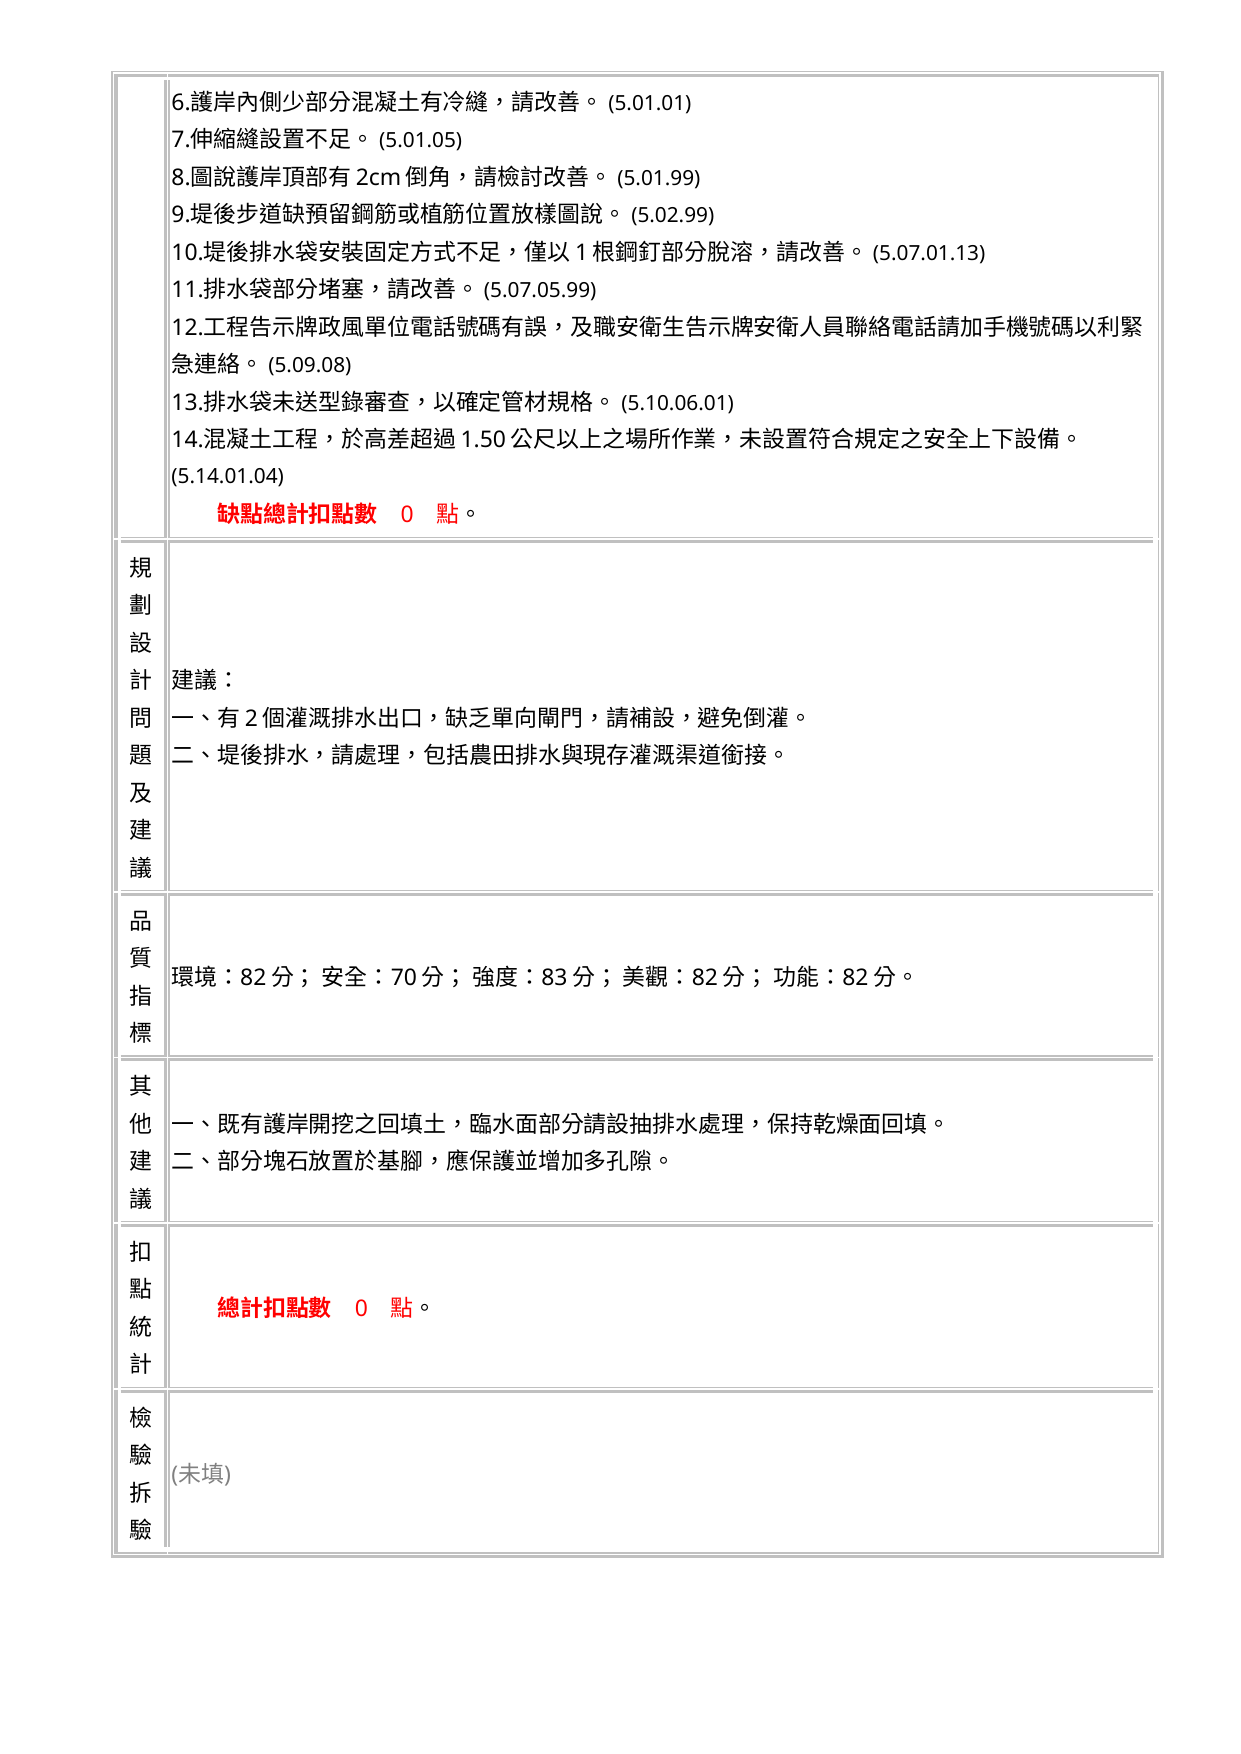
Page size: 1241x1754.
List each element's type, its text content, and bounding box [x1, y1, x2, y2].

table_cell 6.護岸內側少部分混凝土有冷縫，請改善。 (5.01.01) 7.伸縮縫設置不足。 (5.01.05) 8.圖說護岸頂部有2cm倒角，請檢討改善。 (5.01.99) 9.堤後步道缺預留鋼筋或植筋位置放樣圖說。 (5.02.99) 10.堤後排水袋安裝固定方式不足，僅以1根鋼釘部分脫溶，請改善。 (5.07.01.13) 11.排水袋部分堵塞，請改善。 (5.07.05.99) 12.工程告示牌政風單位電話號碼有誤，及職安衛生告示牌安衛人員聯絡電話請加手機號碼以利緊急連絡。 (5.09.08) 13.排水袋未送型錄審查，以確定管材規格。 (5.10.06.01) 14.混凝土工程，於高差超過1.50公尺以上之場所作業，未設置符合規定之安全上下設備。 (5.14.01.04) 缺點總計扣點數 0 點。 [167, 72, 1161, 536]
table_cell [118, 77, 167, 536]
table_cell 總計扣點數 0 點。 [167, 1221, 1161, 1386]
table_cell 扣 點 統 計 [114, 1221, 167, 1386]
table_cell 環境：82分； 安全：70分； 強度：83分； 美觀：82分； 功能：82分。 [167, 890, 1161, 1055]
table_cell 其 他 建 議 [114, 1055, 167, 1221]
table_cell (未填) [167, 1386, 1161, 1552]
table_cell 建議： 一、有2個灌溉排水出口，缺乏單向閘門，請補設，避免倒灌。 二、堤後排水，請處理，包括農田排水與現存灌溉渠道銜接。 [167, 536, 1161, 889]
table_cell 檢 驗 拆 驗 [114, 1386, 167, 1552]
table_cell 一、既有護岸開挖之回填土，臨水面部分請設抽排水處理，保持乾燥面回填。 二、部分塊石放置於基腳，應保護並增加多孔隙。 [167, 1055, 1161, 1221]
table_cell 規劃 設計 問題 及 建議 [114, 536, 167, 889]
table_cell 品 質 指 標 [114, 890, 167, 1055]
